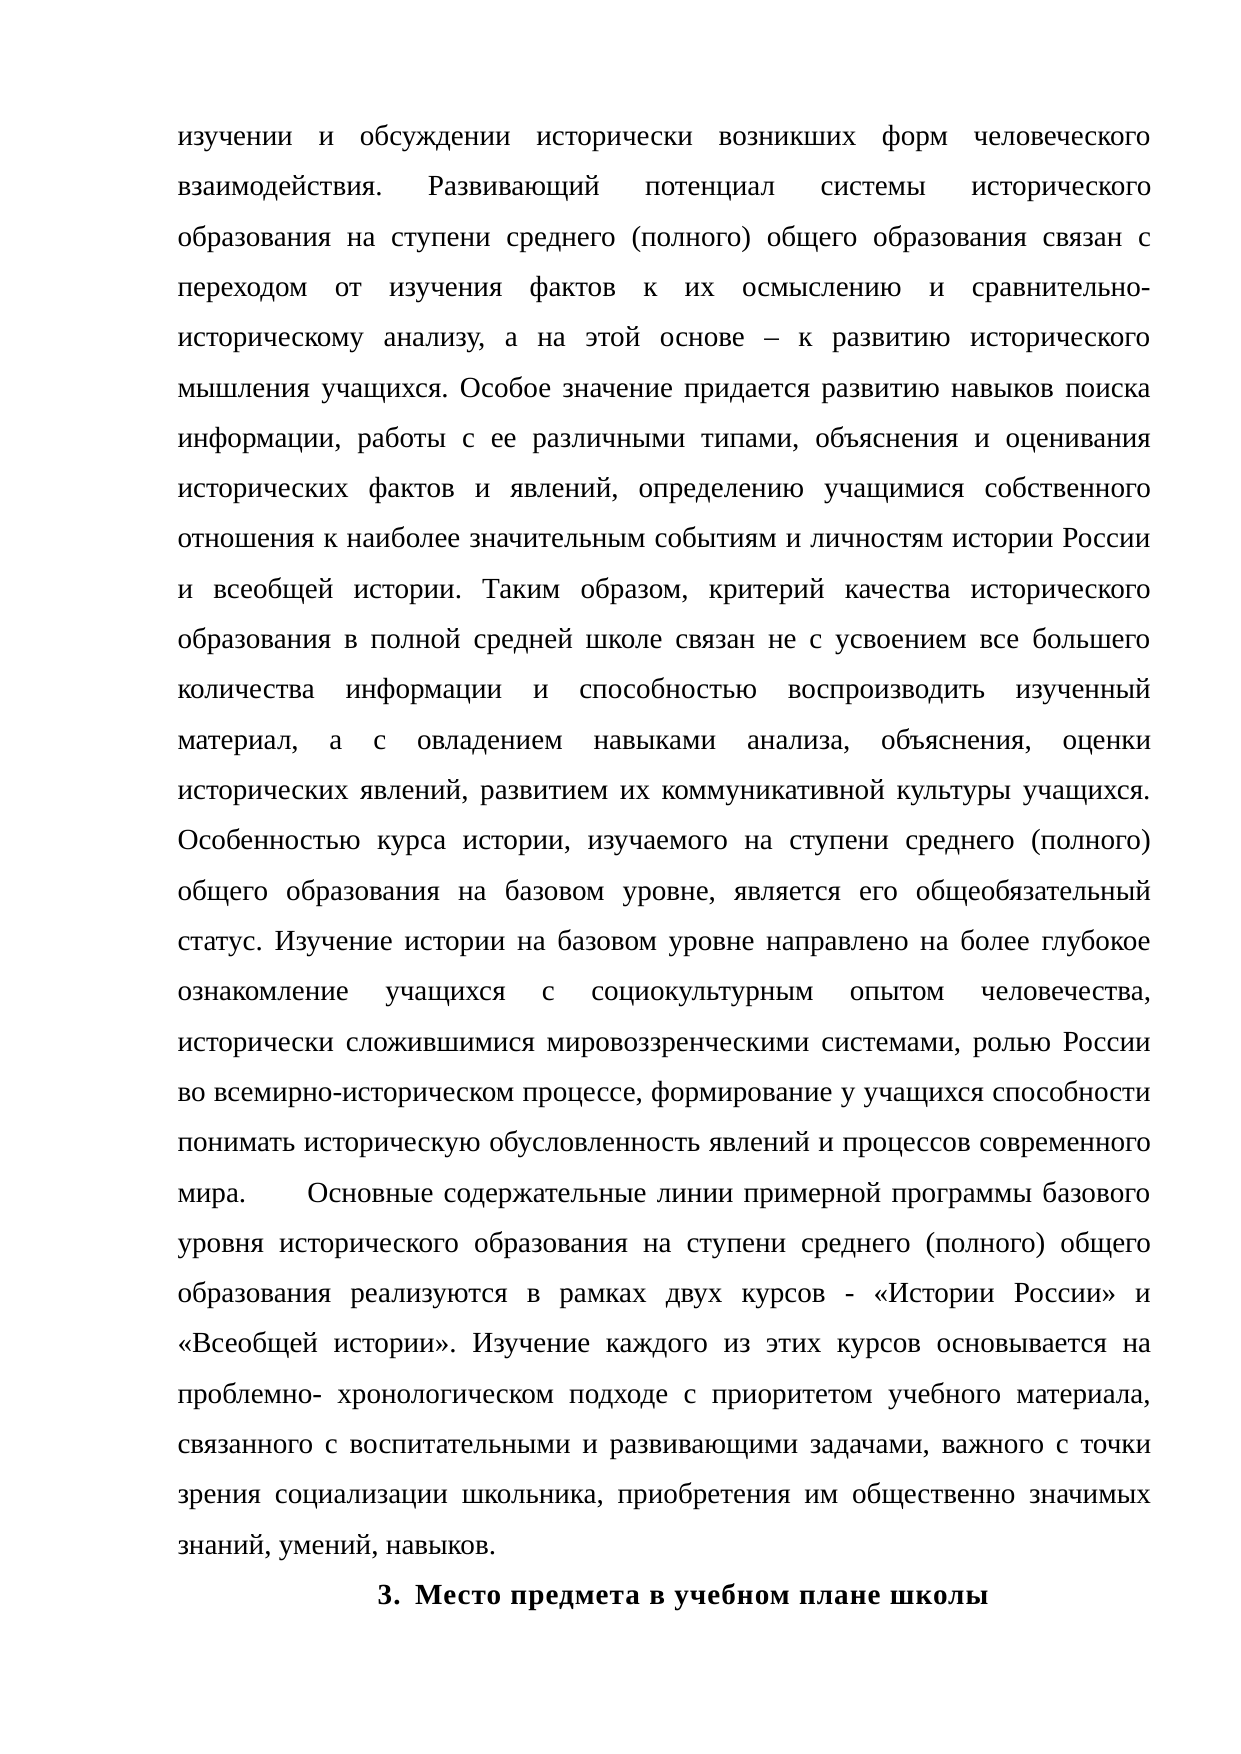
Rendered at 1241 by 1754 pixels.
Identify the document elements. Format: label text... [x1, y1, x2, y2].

list Место предмета в учебном плане школы [215, 1577, 1152, 1611]
text изучении и обсуждении исторически возникших форм человеческого взаимодействия. Развивающий потенциал системы исторического образования на ступени среднего (полного) общего образования связан с переходом от изучения фактов к их осмыслению и сравнительно-историческому анализу, а на этой основе – к развитию исторического мышления учащихся. Особое значение придается развитию навыков поиска информации, работы с ее различными типами, объяснения и оценивания исторических фактов и явлений, определению учащимися собственного отношения к наиболее значительным событиям и личностям истории России и всеобщей истории. Таким образом, критерий качества исторического образования в полной средней школе связан не с усвоением все большего количества информации и способностью воспроизводить изученный материал, а с овладением навыками анализа, объяснения, оценки исторических явлений, развитием их коммуникативной культуры учащихся. Особенностью курса истории, изучаемого на ступени среднего (полного) общего образования на базовом уровне, является его общеобязательный статус. Изучение истории на базовом уровне направлено на более глубокое ознакомление учащихся с социокультурным опытом человечества, исторически сложившимися мировоззренческими системами, ролью России во всемирно-историческом процессе, формирование у учащихся способности понимать историческую обусловленность явлений и процессов современного мира. Основные содержательные линии примерной программы базового уровня исторического образования на ступени среднего (полного) общего образования реализуются в рамках двух курсов - «Истории России» и «Всеобщей истории». Изучение каждого из этих курсов основывается на проблемно- хронологическом подходе с приоритетом учебного материала, связанного с воспитательными и развивающими задачами, важного с точки зрения социализации школьника, приобретения им общественно значимых знаний, умений, навыков. [177, 118, 1152, 1560]
